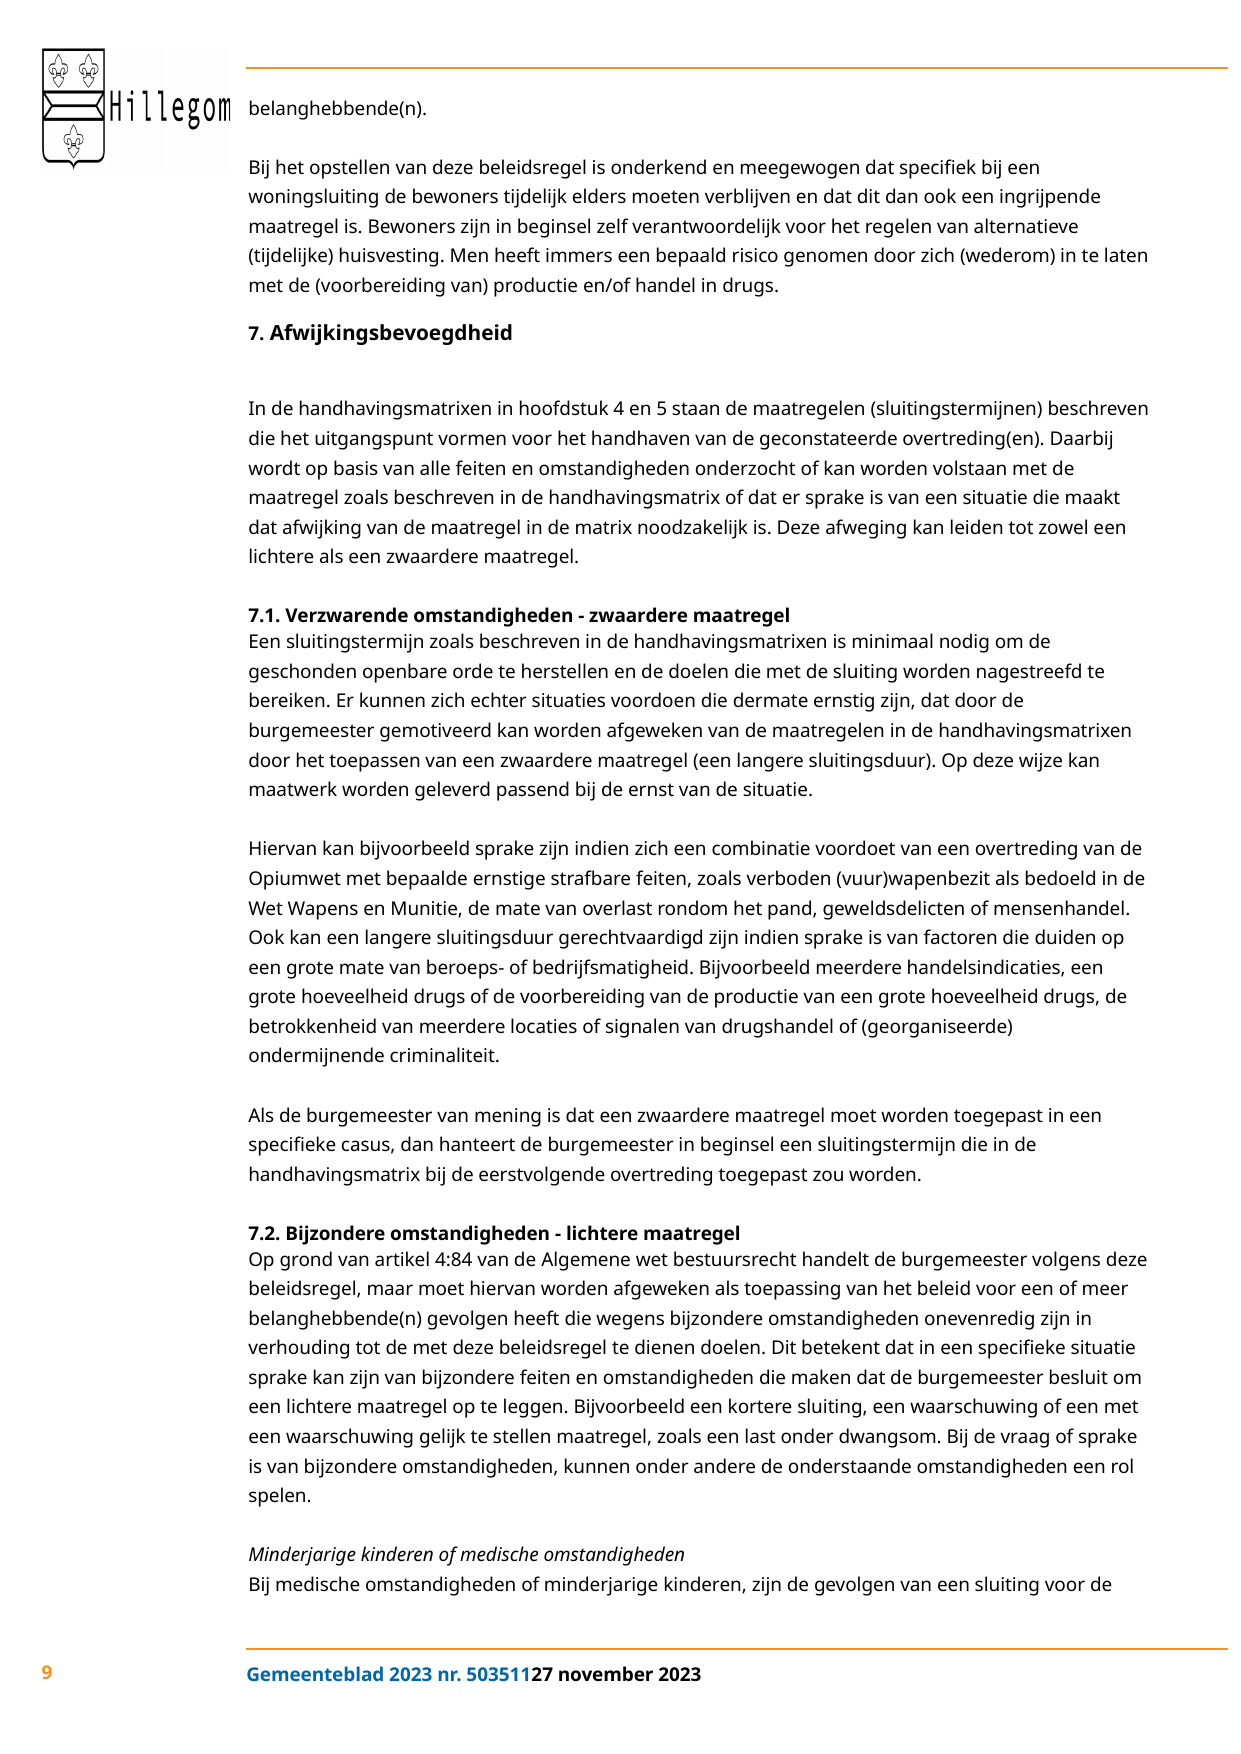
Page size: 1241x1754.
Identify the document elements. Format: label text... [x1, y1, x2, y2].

picture [41, 47, 231, 172]
text Minderjarige kinderen of medische omstandigheden [248, 1542, 1152, 1567]
text 7.1. Verzwarende omstandigheden - zwaardere maatregel [248, 603, 1152, 628]
text belanghebbende(n). [248, 95, 1152, 121]
text Hiervan kan bijvoorbeeld sprake zijn indien zich een combinatie voordoet van een overtreding van de Opiumwet met bepaalde ernstige strafbare feiten, zoals verboden (vuur)wapenbezit als bedoeld in de Wet Wapens en Munitie, de mate van overlast rondom het pand, geweldsdelicten of mensenhandel. Ook kan een langere sluitingsduur gerechtvaardigd zijn indien sprake is van factoren die duiden op een grote mate van beroeps- of bedrijfsmatigheid. Bijvoorbeeld meerdere handelsindicaties, een grote hoeveelheid drugs of de voorbereiding van de productie van een grote hoeveelheid drugs, de betrokkenheid van meerdere locaties of signalen van drugshandel of (georganiseerde) ondermijnende criminaliteit. [248, 836, 1152, 1068]
text Bij het opstellen van deze beleidsregel is onderkend en meegewogen dat specifiek bij een woningsluiting de bewoners tijdelijk elders moeten verblijven en dat dit dan ook een ingrijpende maatregel is. Bewoners zijn in beginsel zelf verantwoordelijk voor het regelen van alternatieve (tijdelijke) huisvesting. Men heeft immers een bepaald risico genomen door zich (wederom) in te laten met de (voorbereiding van) productie en/of handel in drugs. [248, 154, 1152, 298]
text Een sluitingstermijn zoals beschreven in de handhavingsmatrixen is minimaal nodig om de geschonden openbare orde te herstellen en de doelen die met de sluiting worden nagestreefd te bereiken. Er kunnen zich echter situaties voordoen die dermate ernstig zijn, dat door de burgemeester gemotiveerd kan worden afgeweken van de maatregelen in de handhavingsmatrixen door het toepassen van een zwaardere maatregel (een langere sluitingsduur). Op deze wijze kan maatwerk worden geleverd passend bij de ernst van de situatie. [248, 628, 1152, 802]
text In de handhavingsmatrixen in hoofdstuk 4 en 5 staan de maatregelen (sluitingstermijnen) beschreven die het uitgangspunt vormen voor het handhaven van de geconstateerde overtreding(en). Daarbij wordt op basis van alle feiten en omstandigheden onderzocht of kan worden volstaan met de maatregel zoals beschreven in de handhavingsmatrix of dat er sprake is van een situatie die maakt dat afwijking van de maatregel in de matrix noodzakelijk is. Deze afweging kan leiden tot zowel een lichtere als een zwaardere maatregel. [248, 396, 1152, 569]
text Op grond van artikel 4:84 van de Algemene wet bestuursrecht handelt de burgemeester volgens deze beleidsregel, maar moet hiervan worden afgeweken als toepassing van het beleid voor een of meer belanghebbende(n) gevolgen heeft die wegens bijzondere omstandigheden onevenredig zijn in verhouding tot de met deze beleidsregel te dienen doelen. Dit betekent dat in een specifieke situatie sprake kan zijn van bijzondere feiten en omstandigheden die maken dat de burgemeester besluit om een lichtere maatregel op te leggen. Bijvoorbeeld een kortere sluiting, een waarschuwing of een met een waarschuwing gelijk te stellen maatregel, zoals een last onder dwangsom. Bij de vraag of sprake is van bijzondere omstandigheden, kunnen onder andere de onderstaande omstandigheden een rol spelen. [248, 1246, 1152, 1508]
text 7. Afwijkingsbevoegdheid [248, 318, 1152, 346]
text Als de burgemeester van mening is dat een zwaardere maatregel moet worden toegepast in een specifieke casus, dan hanteert de burgemeester in beginsel een sluitingstermijn die in de handhavingsmatrix bij de eerstvolgende overtreding toegepast zou worden. [248, 1102, 1152, 1187]
text 7.2. Bijzondere omstandigheden - lichtere maatregel [248, 1220, 1152, 1246]
text Bij medische omstandigheden of minderjarige kinderen, zijn de gevolgen van een sluiting voor de [248, 1571, 1152, 1597]
